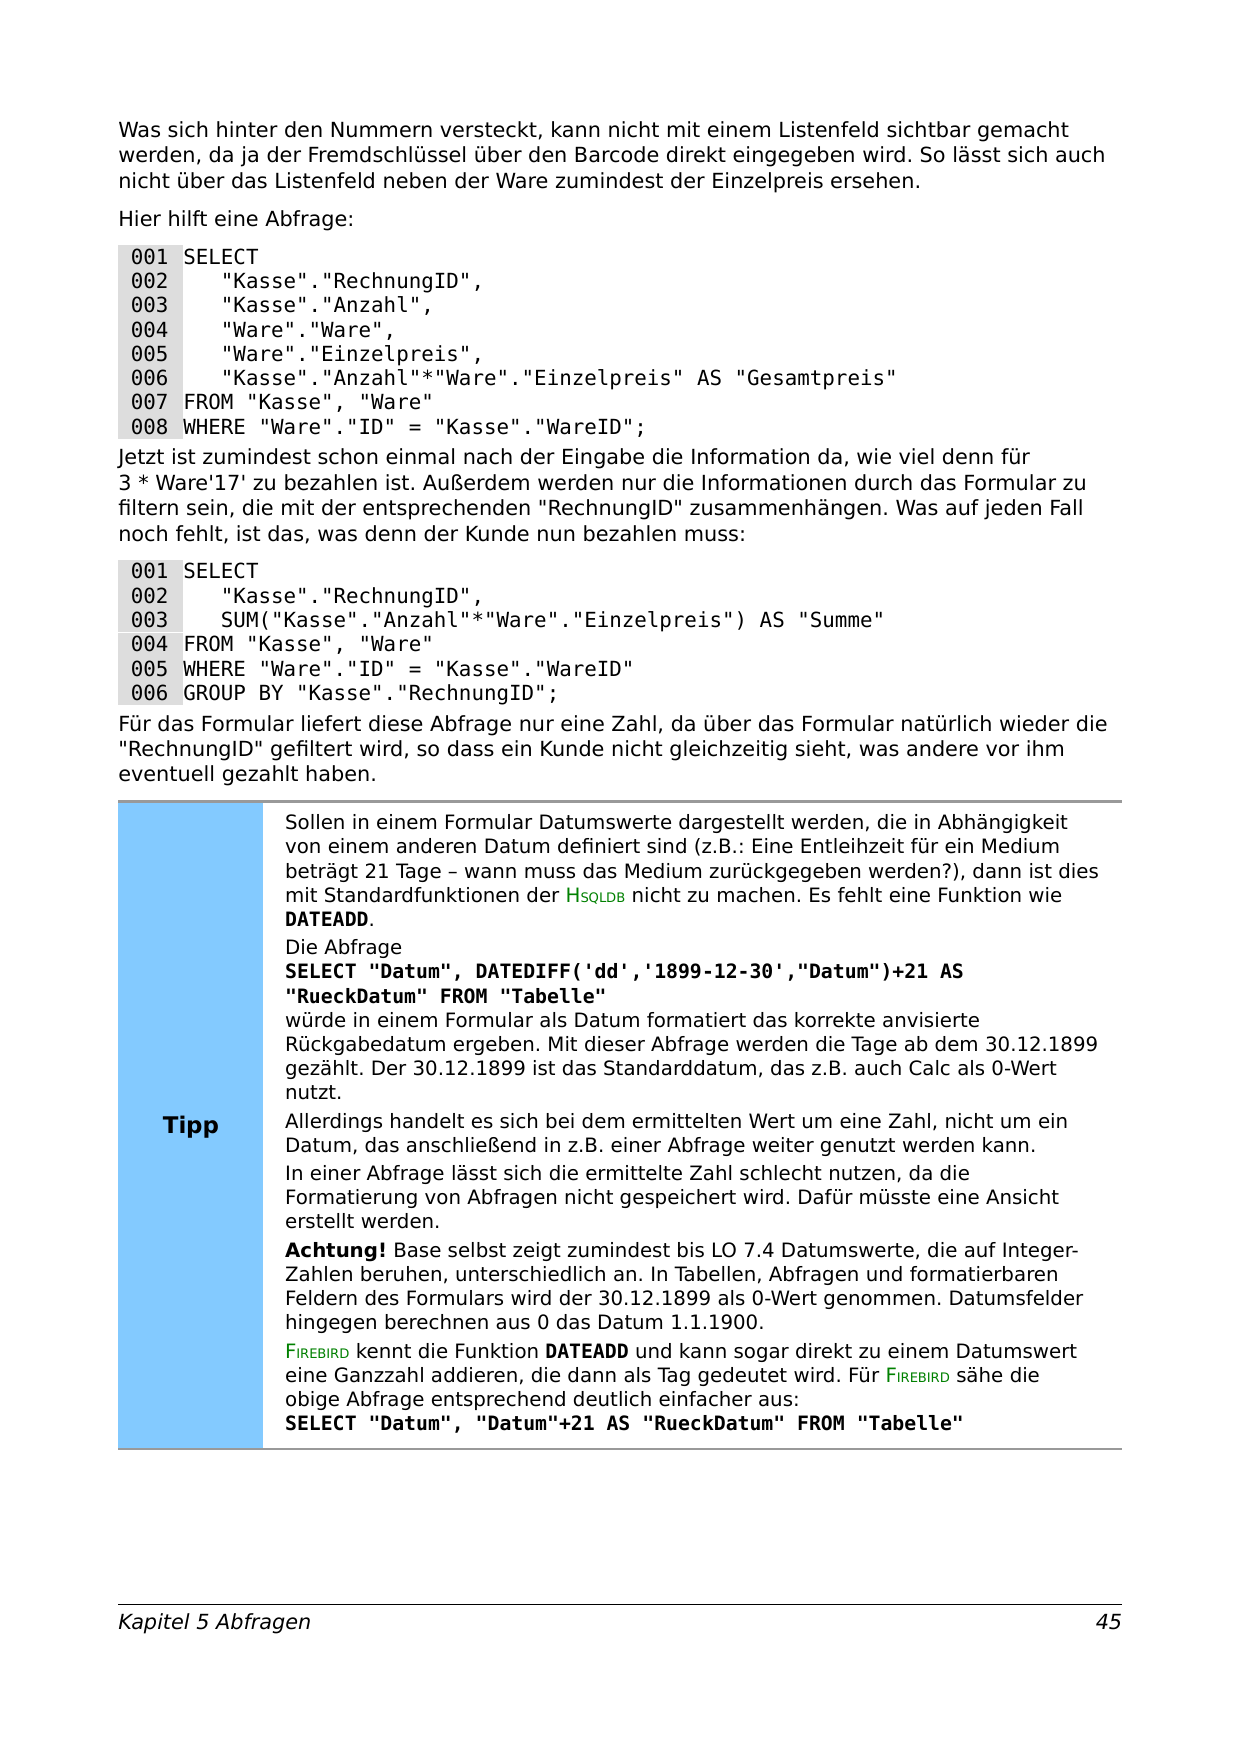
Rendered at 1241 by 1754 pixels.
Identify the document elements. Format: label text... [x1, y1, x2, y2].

table_header Tipp [118, 803, 263, 1448]
list "Kasse"."RechnungID", [183, 584, 1122, 608]
list WHERE "Ware"."ID" = "Kasse"."WareID"; [183, 415, 1122, 439]
text Für das Formular liefert diese Abfrage nur eine Zahl, da über das Formular natürlich wieder die "RechnungID" gefiltert wird, so dass ein Kunde nicht gleichzeitig sieht, was andere vor ihm eventuell gezahlt haben. [118, 712, 1122, 787]
list SELECT [118, 559, 1122, 584]
list "Kasse"."RechnungID", [183, 269, 1122, 293]
list GROUP BY "Kasse"."RechnungID"; [183, 681, 1122, 705]
table_header Sollen in einem Formular Datumswerte dargestellt werden, die in Abhängigkeit von einem anderen Datum definiert sind (z.B.: Eine Entleihzeit für ein Medium beträgt 21 Tage – wann muss das Medium zurückgegeben werden?), dann ist dies mit Standardfunktionen der Hsqldb nicht zu machen. Es fehlt eine Funktion wie DATEADD. Die Abfrage SELECT "Datum", DATEDIFF('dd','1899-12-30',"Datum")+21 AS "RueckDatum" FROM "Tabelle" würde in einem Formular als Datum formatiert das korrekte anvisierte Rückgabedatum ergeben. Mit dieser Abfrage werden die Tage ab dem 30.12.1899 gezählt. Der 30.12.1899 ist das Standarddatum, das z.B. auch Calc als 0-Wert nutzt. Allerdings handelt es sich bei dem ermittelten Wert um eine Zahl, nicht um ein Datum, das anschließend in z.B. einer Abfrage weiter genutzt werden kann. In einer Abfrage lässt sich die ermittelte Zahl schlecht nutzen, da die Formatierung von Abfragen nicht gespeichert wird. Dafür müsste eine Ansicht erstellt werden. Achtung! Base selbst zeigt zumindest bis LO 7.4 Datumswerte, die auf Integer-Zahlen beruhen, unterschiedlich an. In Tabellen, Abfragen und formatierbaren Feldern des Formulars wird der 30.12.1899 als 0-Wert genommen. Datumsfelder hingegen berechnen aus 0 das Datum 1.1.1900. Firebird kennt die Funktion DATEADD und kann sogar direkt zu einem Datumswert eine Ganzzahl addieren, die dann als Tag gedeutet wird. Für Firebird sähe die obige Abfrage entsprechend deutlich einfacher aus: SELECT "Datum", "Datum"+21 AS "RueckDatum" FROM "Tabelle" [264, 803, 1122, 1448]
list WHERE "Ware"."ID" = "Kasse"."WareID" [183, 657, 1122, 681]
list "Kasse"."Anzahl"*"Ware"."Einzelpreis" AS "Gesamtpreis" [183, 366, 1122, 390]
text Was sich hinter den Nummern versteckt, kann nicht mit einem Listenfeld sichtbar gemacht werden, da ja der Fremdschlüssel über den Barcode direkt eingegeben wird. So lässt sich auch nicht über das Listenfeld neben der Ware zumindest der Einzelpreis ersehen. [118, 118, 1122, 193]
list SELECT [183, 245, 1122, 269]
list FROM "Kasse", "Ware" [118, 632, 1122, 657]
list "Ware"."Ware", [183, 318, 1122, 342]
text Hier hilft eine Abfrage: [118, 207, 1122, 231]
list "Kasse"."Anzahl", [183, 293, 1122, 318]
list "Ware"."Einzelpreis", [183, 342, 1122, 366]
text Jetzt ist zumindest schon einmal nach der Eingabe die Information da, wie viel denn für 3 * Ware'17' zu bezahlen ist. Außerdem werden nur die Informationen durch das Formular zu filtern sein, die mit der entsprechenden "RechnungID" zusammenhängen. Was auf jeden Fall noch fehlt, ist das, was denn der Kunde nun bezahlen muss: [118, 445, 1122, 546]
list FROM "Kasse", "Ware" [183, 390, 1122, 415]
list SUM("Kasse"."Anzahl"*"Ware"."Einzelpreis") AS "Summe" [183, 608, 1122, 632]
